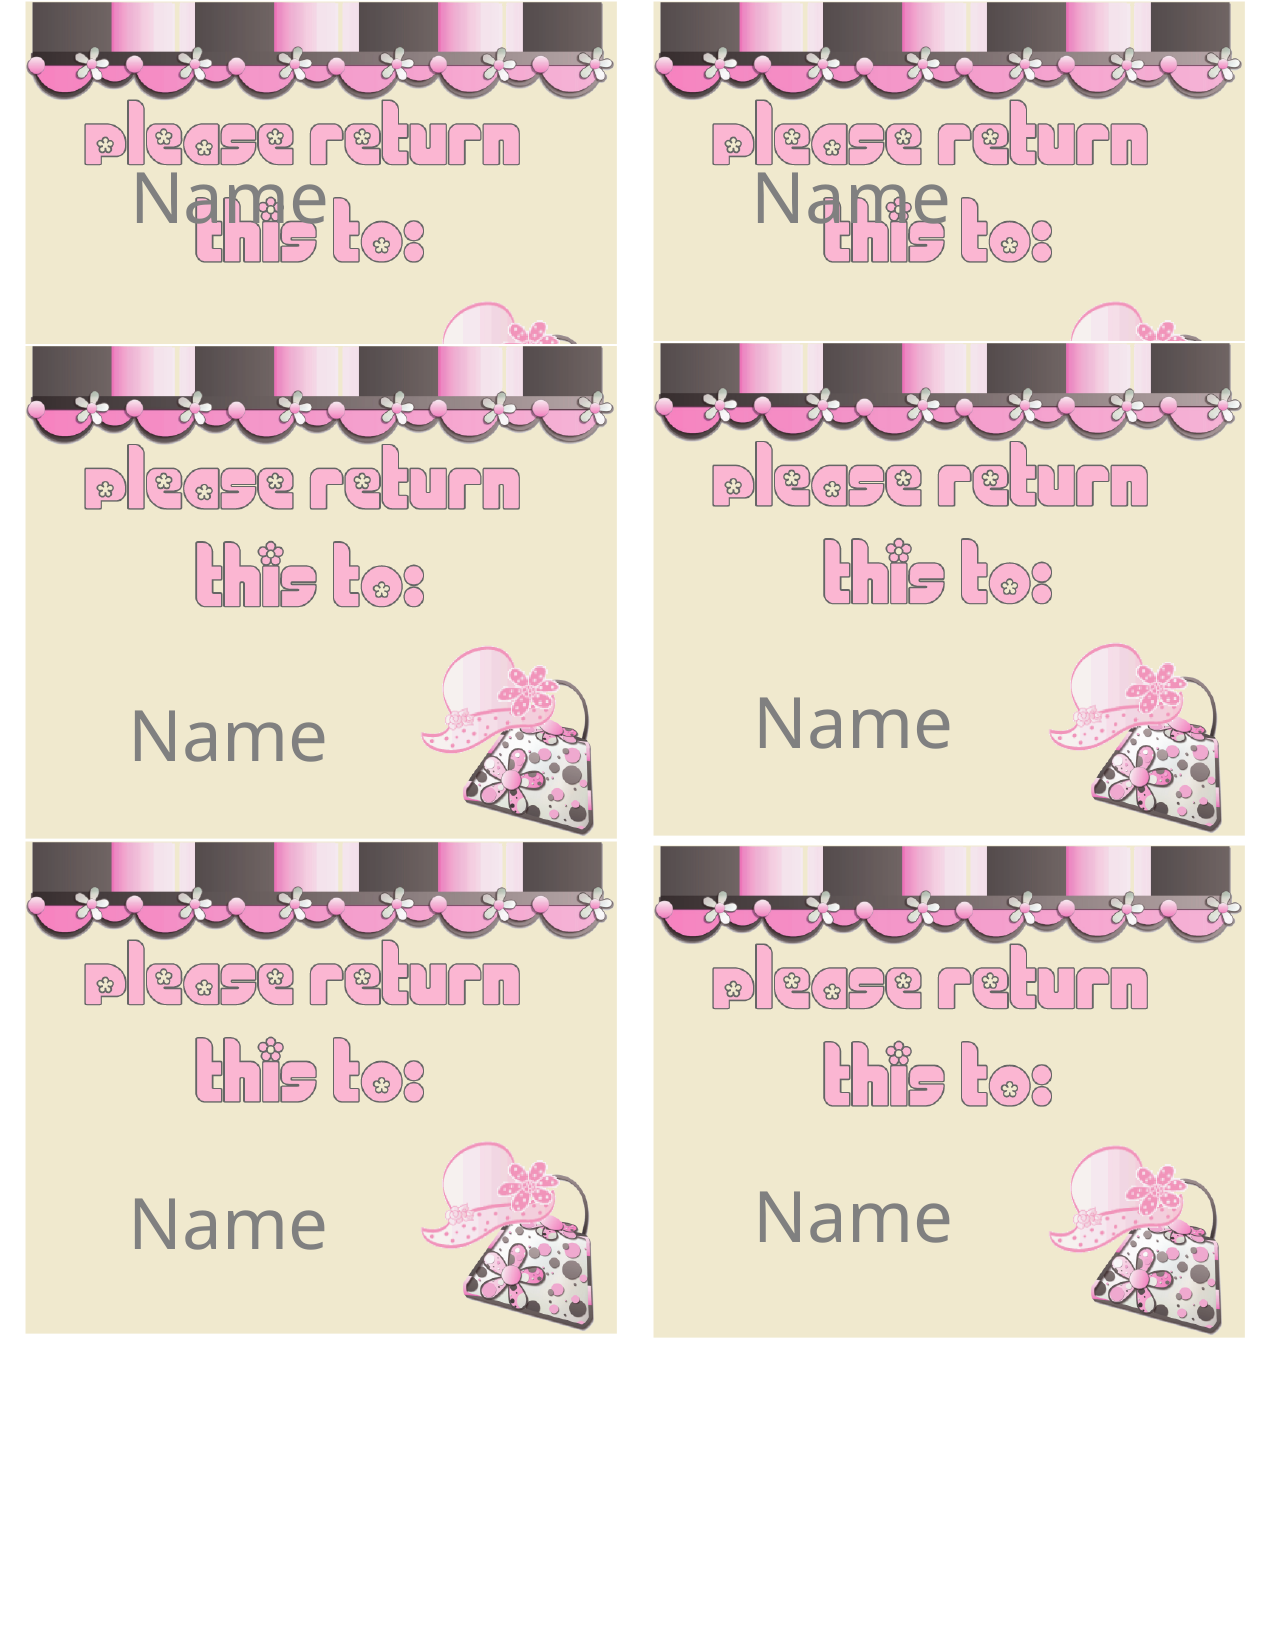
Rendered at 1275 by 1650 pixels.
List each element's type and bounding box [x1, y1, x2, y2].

table_header [22, 0, 622, 575]
table_cell [622, 1075, 650, 1575]
table_cell [622, 575, 650, 1075]
picture [25, 841, 619, 1334]
table_cell [650, 1075, 1250, 1575]
picture [25, 1, 619, 345]
table_cell [22, 345, 622, 1075]
picture [653, 1, 1247, 341]
table_cell [650, 575, 1250, 1075]
table_cell [22, 840, 622, 1575]
picture [25, 346, 619, 839]
table_header [622, 75, 650, 575]
picture [653, 845, 1247, 1338]
picture [653, 343, 1247, 836]
